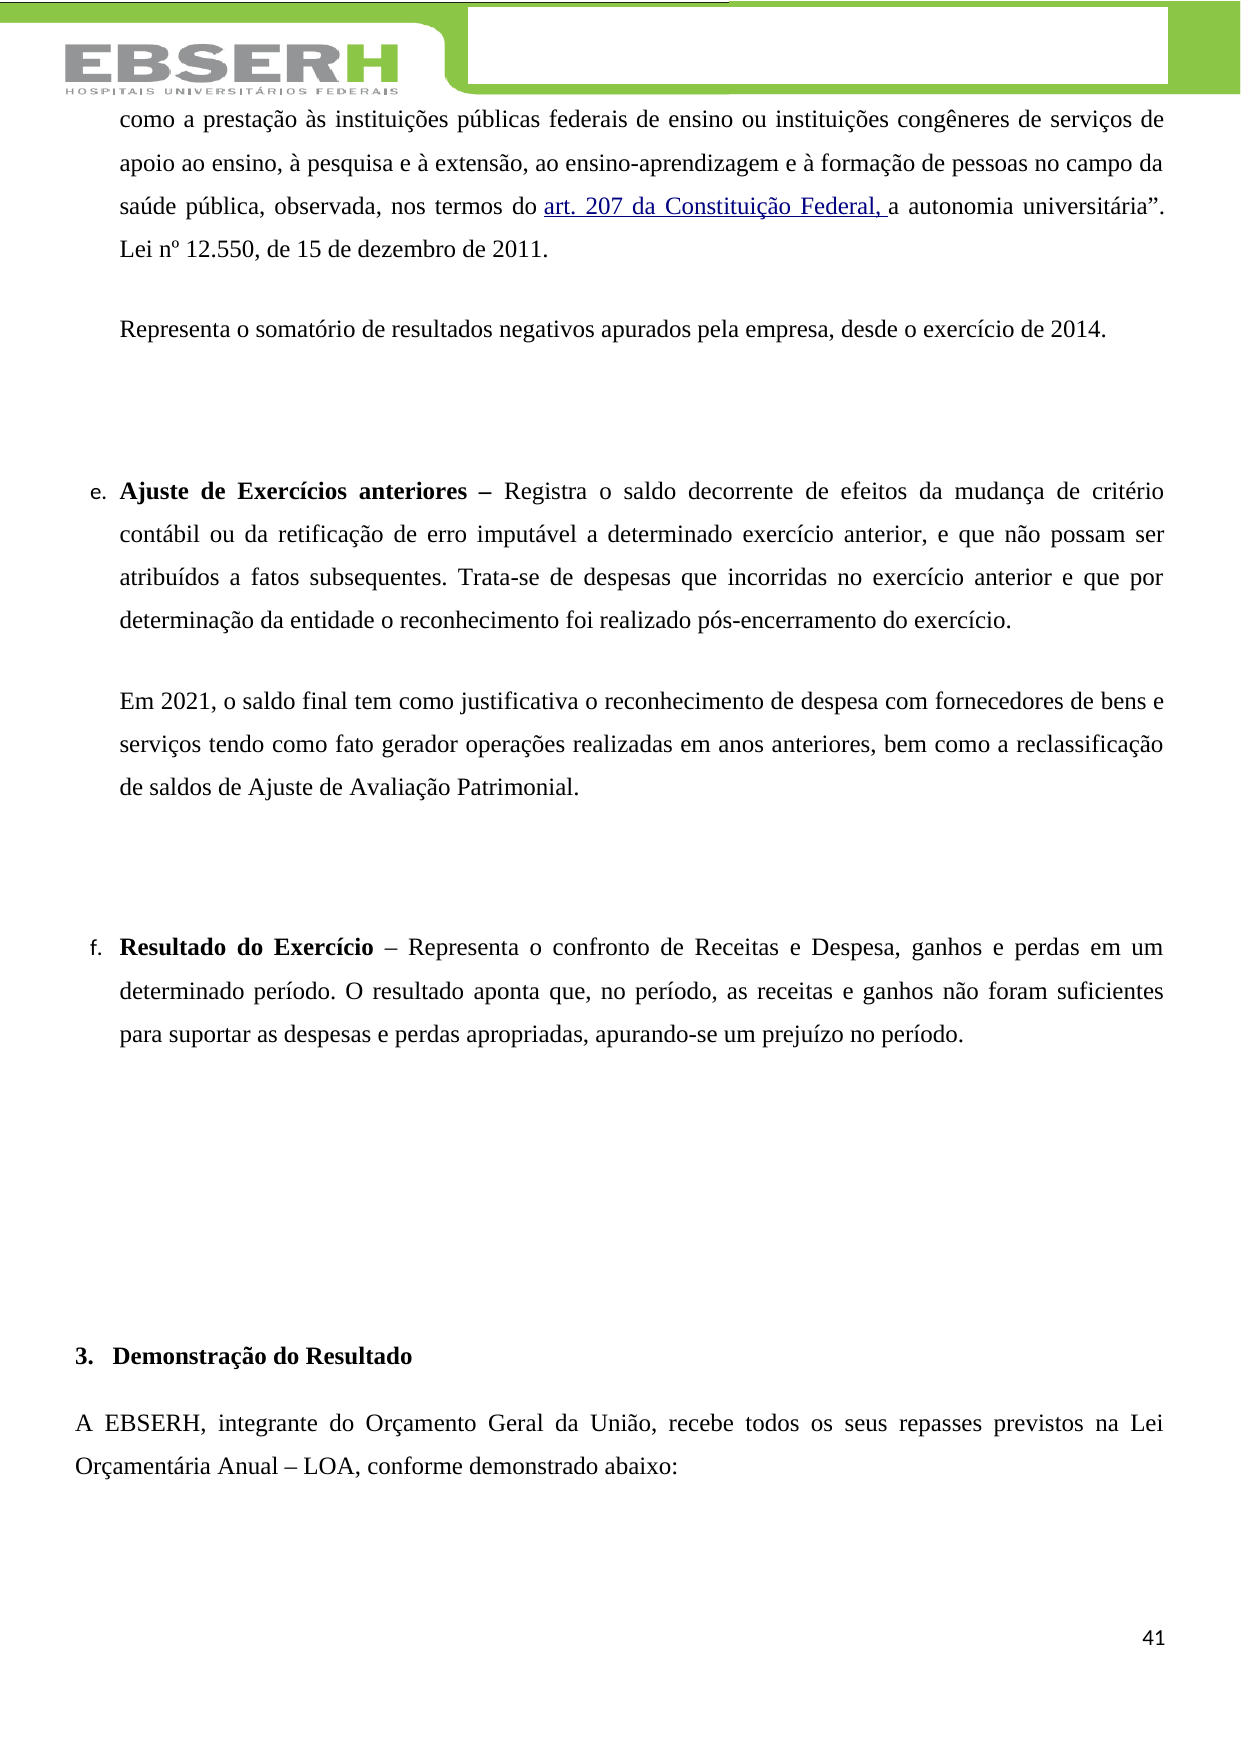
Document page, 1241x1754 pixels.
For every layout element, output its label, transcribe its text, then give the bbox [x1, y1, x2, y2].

list como a prestação às instituições públicas federais de ensino ou instituições congêneres de serviços de apoio ao ensino, à pesquisa e à extensão, ao ensino-aprendizagem e à formação de pessoas no campo da saúde pública, observada, nos termos do art. 207 da Constituição Federal, a autonomia universitária”. Lei nº 12.550, de 15 de dezembro de 2011. [90, 104, 1165, 263]
list Resultado do Exercício – Representa o confronto de Receitas e Despesa, ganhos e perdas em um determinado período. O resultado aponta que, no período, as receitas e ganhos não foram suficientes para suportar as despesas e perdas apropriadas, apurando-se um prejuízo no período. [90, 932, 1165, 1048]
list Demonstração do Resultado [75, 1341, 1165, 1370]
list Em 2021, o saldo final tem como justificativa o reconhecimento de despesa com fornecedores de bens e serviços tendo como fato gerador operações realizadas em anos anteriores, bem como a reclassificação de saldos de Ajuste de Avaliação Patrimonial. [119, 686, 1165, 801]
list Ajuste de Exercícios anteriores – Registra o saldo decorrente de efeitos da mudança de critério contábil ou da retificação de erro imputável a determinado exercício anterior, e que não possam ser atribuídos a fatos subsequentes. Trata-se de despesas que incorridas no exercício anterior e que por determinação da entidade o reconhecimento foi realizado pós-encerramento do exercício. [90, 476, 1165, 634]
text A EBSERH, integrante do Orçamento Geral da União, recebe todos os seus repasses previstos na Lei Orçamentária Anual – LOA, conforme demonstrado abaixo: [75, 1408, 1165, 1479]
list Representa o somatório de resultados negativos apurados pela empresa, desde o exercício de 2014. [119, 314, 1165, 343]
